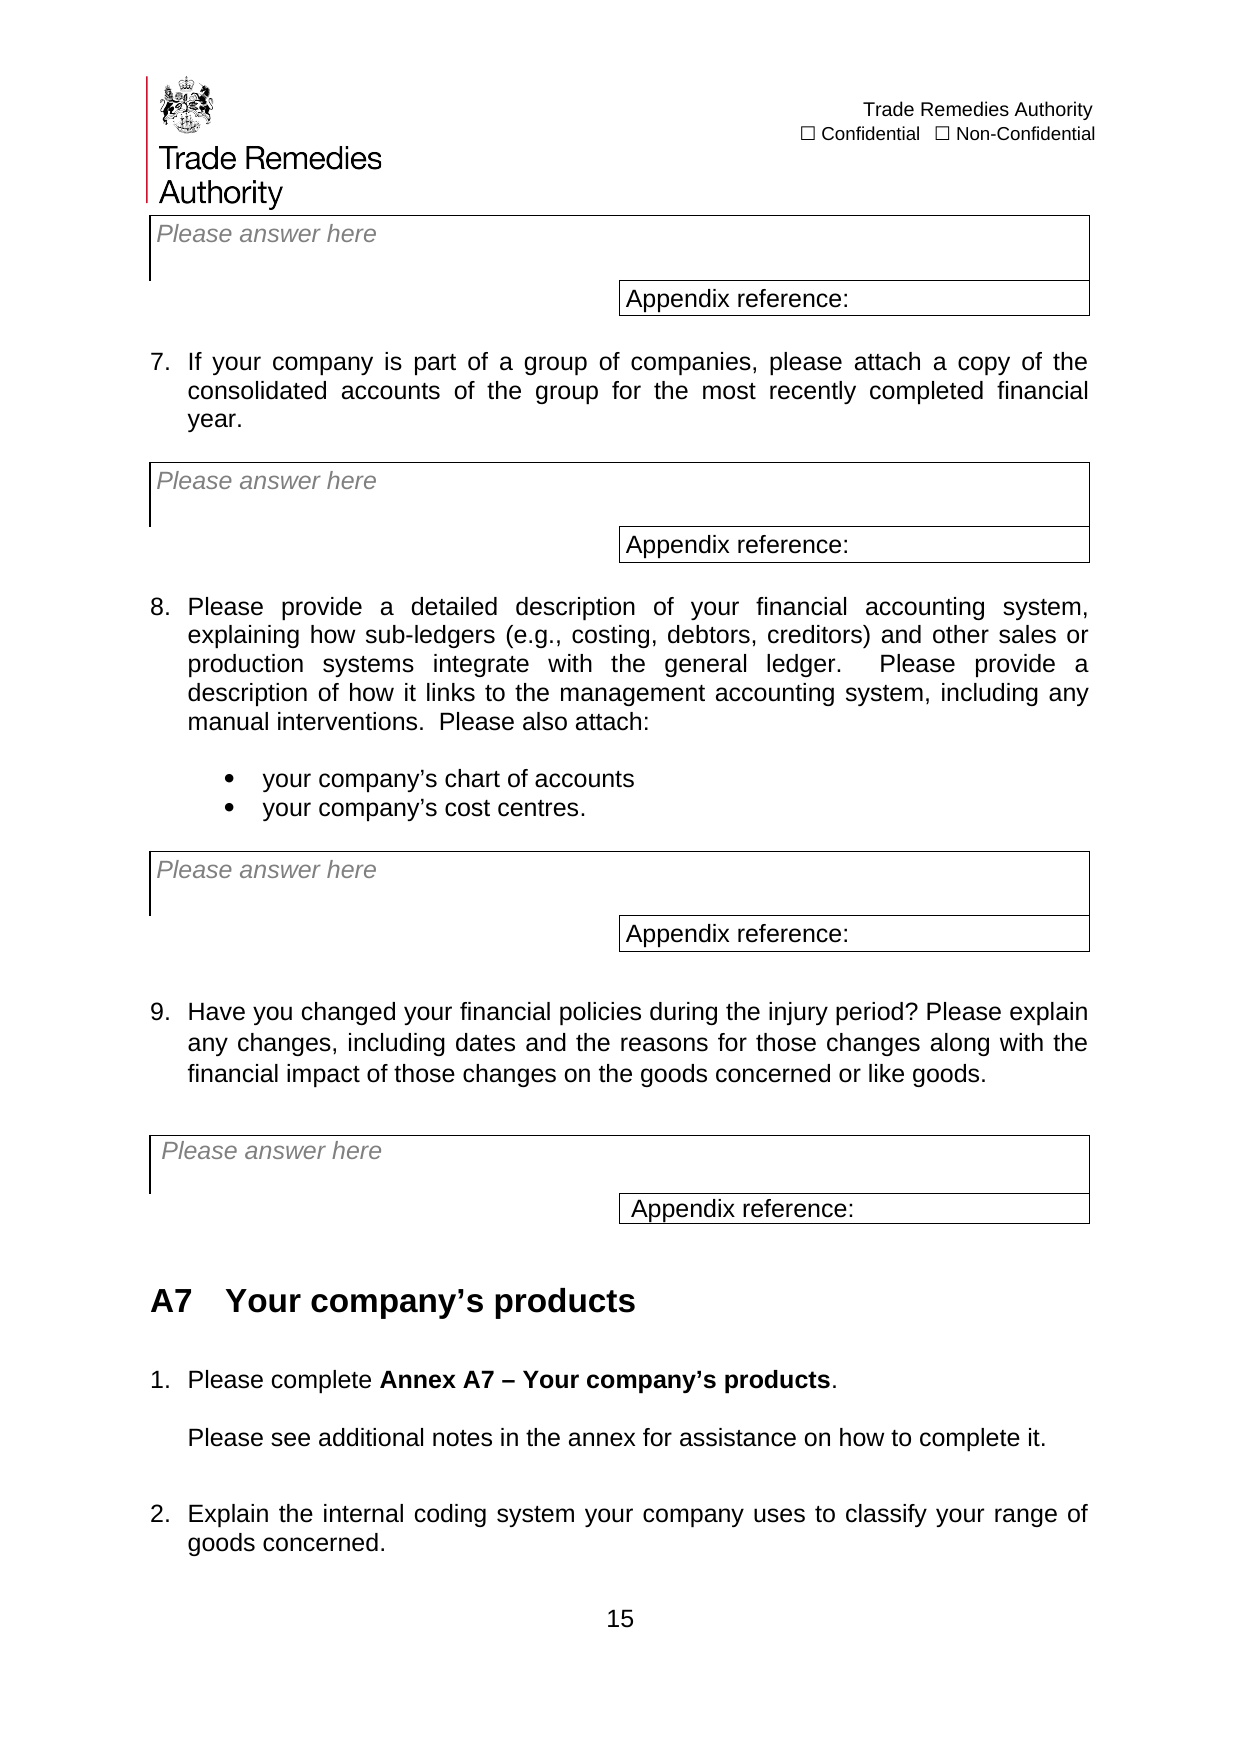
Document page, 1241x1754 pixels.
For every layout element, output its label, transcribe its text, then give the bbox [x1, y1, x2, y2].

table_header Please answer here [151, 852, 1089, 915]
list your company’s cost centres. [225, 793, 1090, 822]
table_cell [150, 281, 619, 315]
table_cell Appendix reference: [620, 1194, 1089, 1223]
list Please see additional notes in the annex for assistance on how to complete it. [187, 1423, 1090, 1452]
table_cell Appendix reference: [620, 527, 1089, 562]
table_header Please answer here [151, 216, 1089, 280]
table_cell [150, 916, 619, 951]
subtitle A7 Your company’s products [150, 1282, 1090, 1320]
table_cell [150, 1194, 619, 1223]
table_header Please answer here [151, 1136, 1089, 1193]
list Please complete Annex A7 – Your company’s products. [150, 1365, 1090, 1394]
list your company’s chart of accounts [225, 764, 1090, 793]
table_header Please answer here [151, 463, 1089, 526]
table_cell [150, 527, 619, 562]
list If your company is part of a group of companies, please attach a copy of the consolidated accounts of the group for the most recently completed financial year. [150, 347, 1090, 433]
list Have you changed your financial policies during the injury period? Please explain any changes, including dates and the reasons for those changes along with the financial impact of those changes on the goods concerned or like goods. [150, 997, 1090, 1087]
list Please provide a detailed description of your financial accounting system, explaining how sub-ledgers (e.g., costing, debtors, creditors) and other sales or production systems integrate with the general ledger. Please provide a description of how it links to the management accounting system, including any manual interventions. Please also attach: [150, 592, 1090, 735]
table_cell Appendix reference: [620, 916, 1089, 951]
list Explain the internal coding system your company uses to classify your range of goods concerned. [150, 1499, 1090, 1557]
table_cell Appendix reference: [620, 281, 1089, 315]
